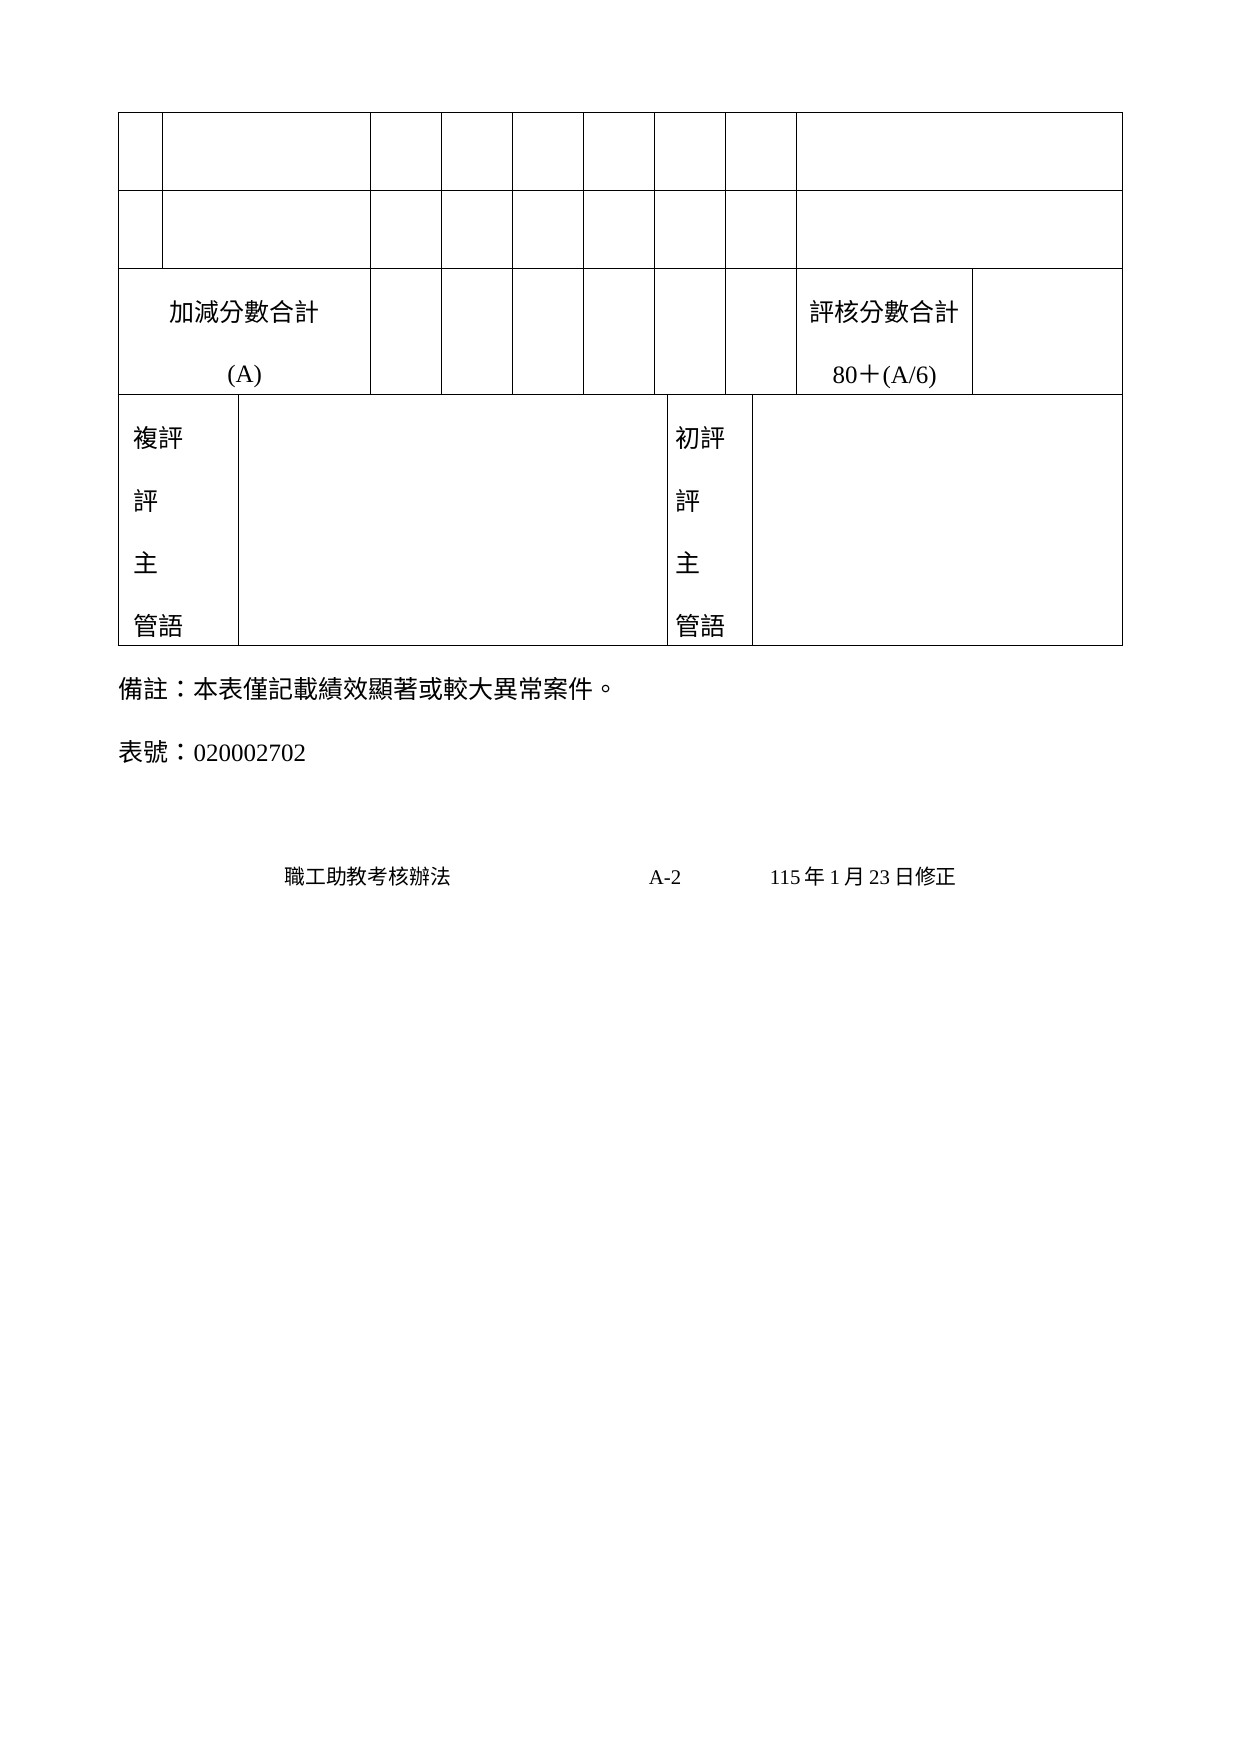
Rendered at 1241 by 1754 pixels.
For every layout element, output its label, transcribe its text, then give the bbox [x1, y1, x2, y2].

table_cell 初評 評 主 管語 [668, 395, 752, 645]
table_cell [655, 191, 725, 268]
table_cell [119, 191, 162, 268]
table_cell [584, 191, 654, 268]
table_cell [163, 113, 370, 190]
table_cell [371, 113, 441, 190]
table_cell [119, 113, 162, 190]
table_cell 評核分數合計 80＋(A/6) [797, 269, 972, 394]
table_cell [513, 269, 583, 394]
table_cell [726, 113, 796, 190]
table_cell [513, 191, 583, 268]
table_cell [163, 191, 370, 268]
text 表號：020002702 [118, 708, 1122, 771]
table_cell [239, 395, 667, 645]
table_cell [442, 269, 512, 394]
table_cell [371, 269, 441, 394]
text 備註：本表僅記載績效顯著或較大異常案件。 [118, 646, 1122, 708]
table_cell 複評 評 主 管語 [119, 395, 238, 645]
table_cell [655, 113, 725, 190]
table_cell [797, 113, 1122, 190]
text 職工助教考核辦法 A-2 115年1月23日修正 [118, 833, 1122, 896]
table_cell [726, 269, 796, 394]
table_cell [753, 395, 1122, 645]
table_cell [442, 113, 512, 190]
table_cell [973, 269, 1122, 394]
table_cell [584, 113, 654, 190]
table_cell [584, 269, 654, 394]
table_cell 加減分數合計 (A) [119, 269, 370, 394]
table_cell [371, 191, 441, 268]
table_cell [726, 191, 796, 268]
table_cell [797, 191, 1122, 268]
table_cell [513, 113, 583, 190]
table_cell [442, 191, 512, 268]
table_cell [655, 269, 725, 394]
